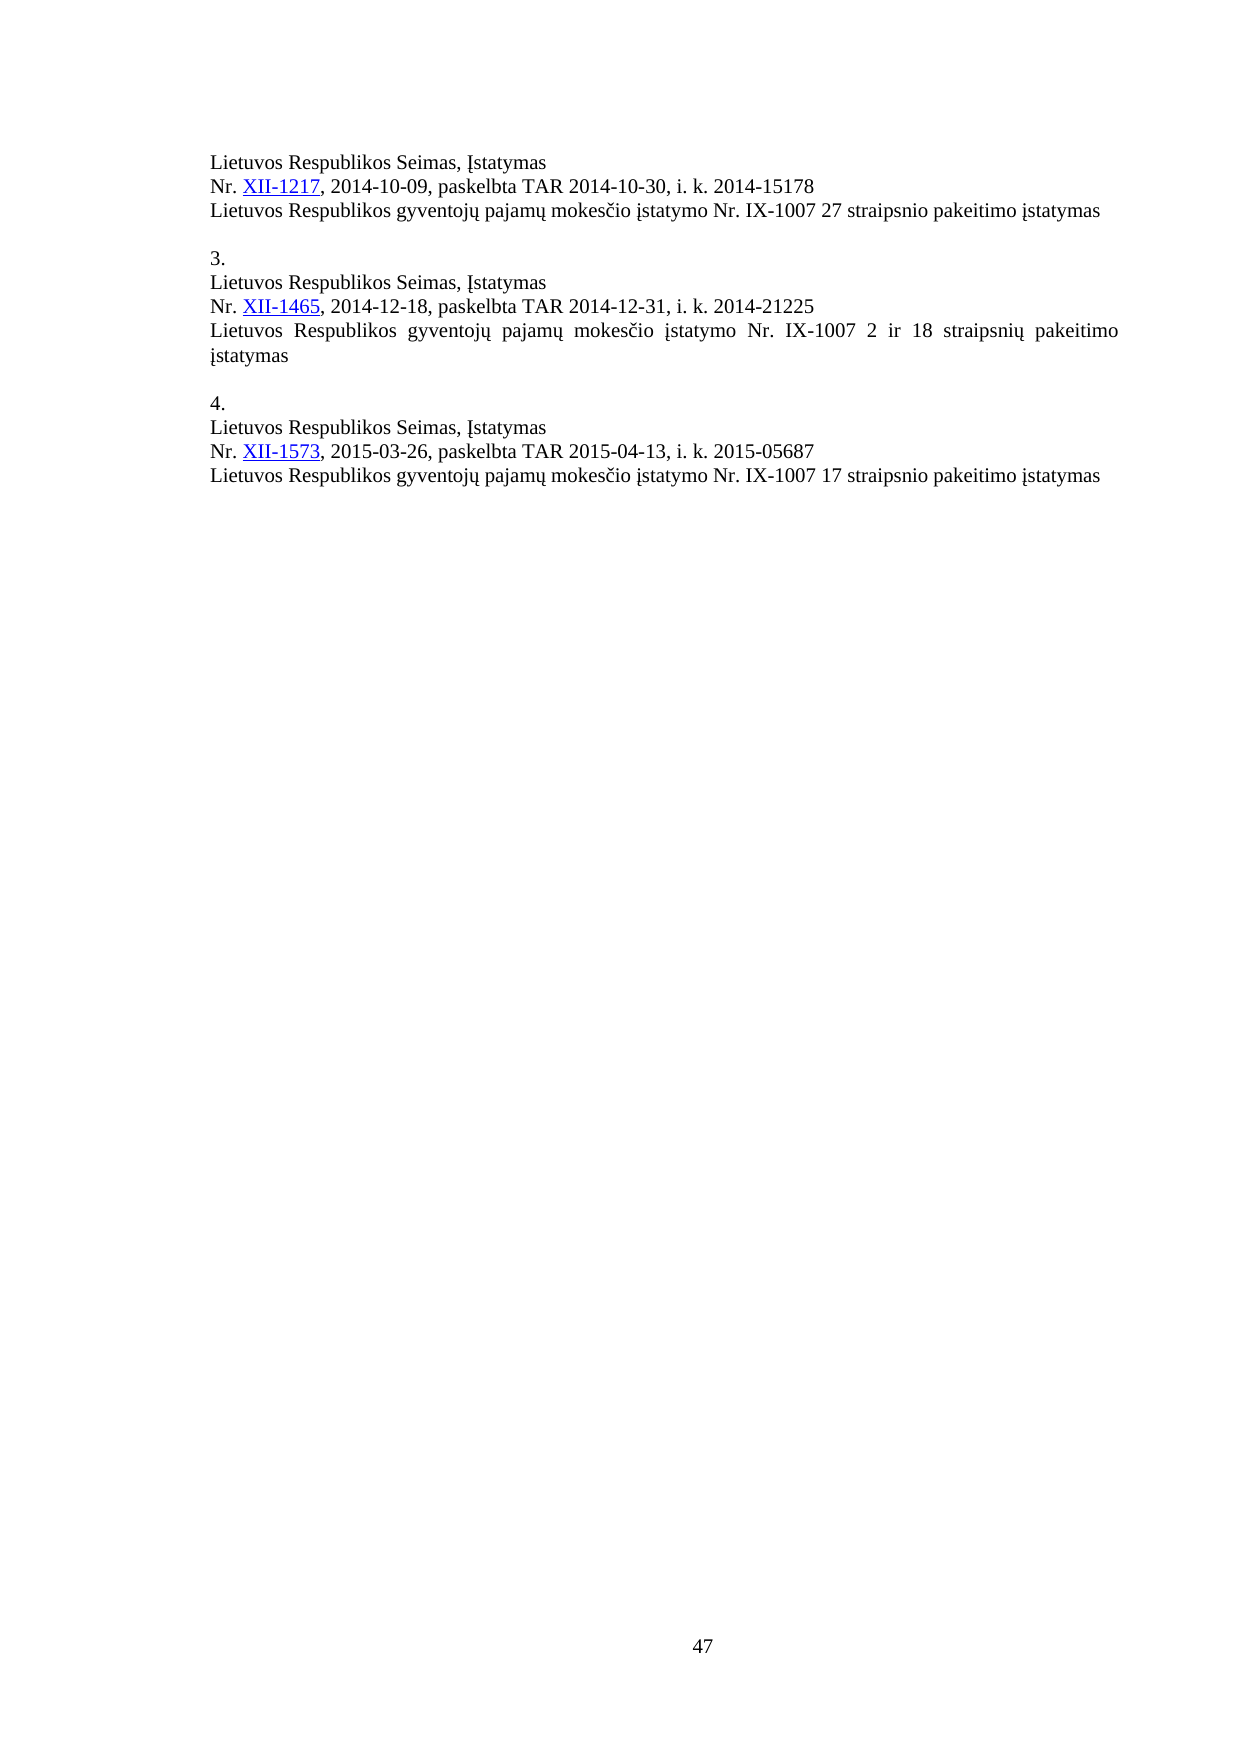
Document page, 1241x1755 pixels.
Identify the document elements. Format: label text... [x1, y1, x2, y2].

text Lietuvos Respublikos Seimas, Įstatymas [210, 415, 1120, 439]
text Lietuvos Respublikos gyventojų pajamų mokesčio įstatymo Nr. IX-1007 17 straipsnio pakeitimo įstatymas [210, 463, 1120, 487]
text Lietuvos Respublikos gyventojų pajamų mokesčio įstatymo Nr. IX-1007 2 ir 18 straipsnių pakeitimo įstatymas [210, 318, 1120, 367]
text Lietuvos Respublikos Seimas, Įstatymas [210, 270, 1120, 294]
text 3. [210, 246, 1120, 270]
text Lietuvos Respublikos Seimas, Įstatymas [210, 150, 1120, 174]
text 4. [210, 391, 1120, 415]
text Nr. XII-1573, 2015-03-26, paskelbta TAR 2015-04-13, i. k. 2015-05687 [210, 439, 1120, 463]
text Nr. XII-1217, 2014-10-09, paskelbta TAR 2014-10-30, i. k. 2014-15178 [210, 174, 1120, 198]
text Nr. XII-1465, 2014-12-18, paskelbta TAR 2014-12-31, i. k. 2014-21225 [210, 294, 1120, 318]
text Lietuvos Respublikos gyventojų pajamų mokesčio įstatymo Nr. IX-1007 27 straipsnio pakeitimo įstatymas [210, 198, 1120, 222]
